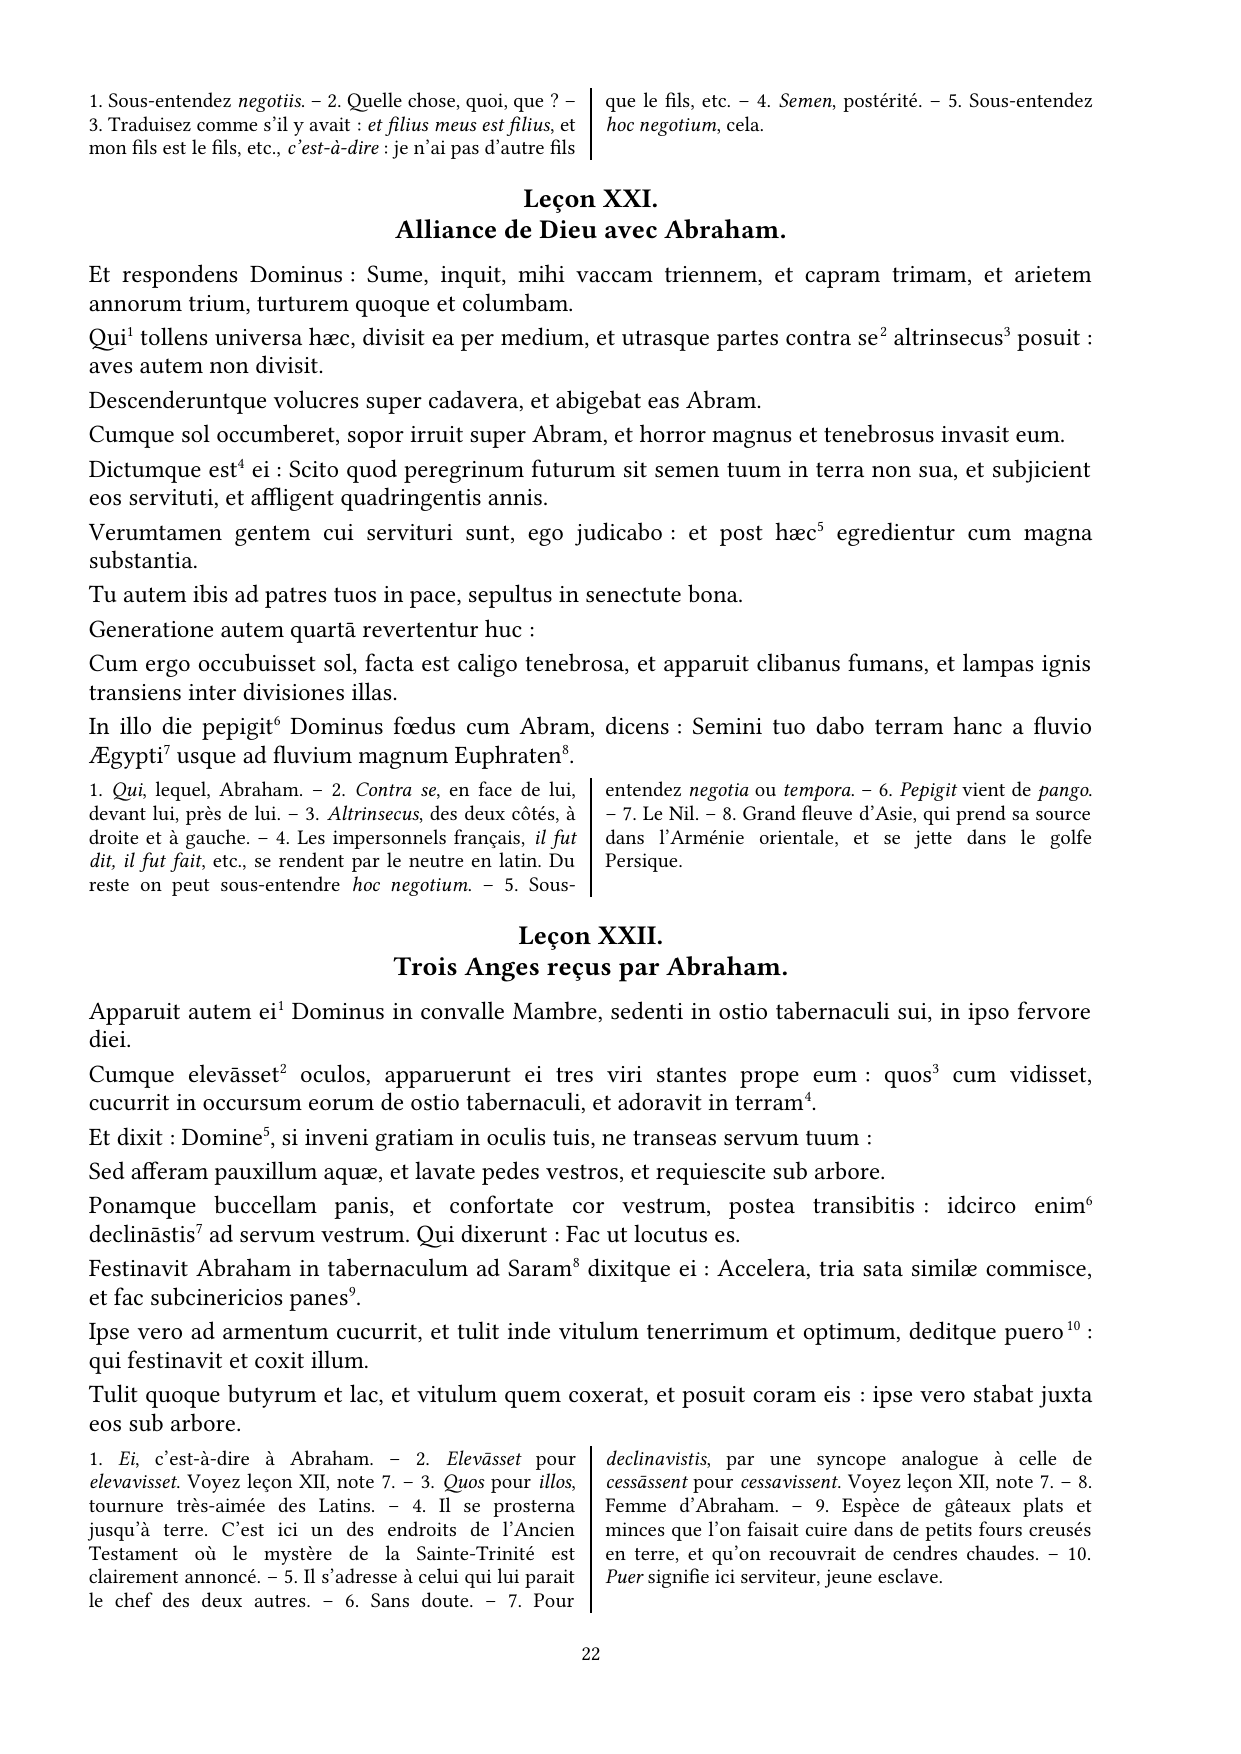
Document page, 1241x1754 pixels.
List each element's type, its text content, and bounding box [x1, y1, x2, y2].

text Et respondens Dominus : Sume, inquit, mihi vaccam triennem, et capram trimam, et arietem annorum trium, turturem quoque et columbam. [88, 260, 1093, 317]
text Ipse vero ad armentum cucurrit, et tulit inde vitulum tenerrimum et optimum, deditque puero10 : qui festinavit et coxit illum. [88, 1317, 1093, 1374]
text Cum ergo occubuisset sol, facta est caligo tenebrosa, et apparuit clibanus fumans, et lampas ignis transiens inter divisiones illas. [88, 649, 1093, 706]
text In illo die pepigit6 Dominus fœdus cum Abram, dicens : Semini tuo dabo terram hanc a fluvio Ægypti7 usque ad fluvium magnum Euphraten8. [88, 712, 1093, 769]
text Ponamque buccellam panis, et confortate cor vestrum, postea transibitis : idcirco enim6 declināstis7 ad servum vestrum. Qui dixerunt : Fac ut locutus es. [88, 1192, 1093, 1249]
text Qui1 tollens universa hæc, divisit ea per medium, et utrasque partes contra se2 altrinsecus3 posuit : aves autem non divisit. [88, 323, 1093, 380]
text Leçon XXI. Alliance de Dieu avec Abraham. [88, 183, 1093, 245]
text Cumque elevāsset2 oculos, apparuerunt ei tres viri stantes prope eum : quos3 cum vidisset, cucurrit in occursum eorum de ostio tabernaculi, et adoravit in terram4. [88, 1060, 1093, 1117]
text Festinavit Abraham in tabernaculum ad Saram8 dixitque ei : Accelera, tria sata similæ commisce, et fac subcinericios panes9. [88, 1254, 1093, 1312]
text Leçon XXII. Trois Anges reçus par Abraham. [88, 920, 1093, 982]
text 1. Qui, lequel, Abraham. – 2. Contra se, en face de lui, devant lui, près de lui. – 3. Altrinsecus, des deux côtés, à droite et à gauche. – 4. Les impersonnels français, il fut dit, il fut fait, etc., se rendent par le neutre en latin. Du reste on peut sous-entendre hoc negotium. – 5. Sous- [88, 778, 576, 897]
text Dictumque est4 ei : Scito quod peregrinum futurum sit semen tuum in terra non sua, et subjicient eos servituti, et affligent quadringentis annis. [88, 454, 1093, 512]
text 1. Ei, c’est-à-dire à Abraham. – 2. Elevāsset pour elevavisset. Voyez leçon XII, note 7. – 3. Quos pour illos, tournure très-aimée des Latins. – 4. Il se prosterna jusqu’à terre. C’est ici un des endroits de l’Ancien Testament où le mystère de la Sainte-Trinité est clairement annoncé. – 5. Il s’adresse à celui qui lui parait le chef des deux autres. – 6. Sans doute. – 7. Pour [88, 1446, 576, 1612]
text Cumque sol occumberet, sopor irruit super Abram, et horror magnus et tenebrosus invasit eum. [88, 420, 1093, 449]
text entendez negotia ou tempora. – 6. Pepigit vient de pango. – 7. Le Nil. – 8. Grand fleuve d’Asie, qui prend sa source dans l’Arménie orientale, et se jette dans le golfe Persique. [605, 778, 1093, 873]
text Generatione autem quartā revertentur huc : [88, 615, 1093, 643]
text Et dixit : Domine5, si inveni gratiam in oculis tuis, ne transeas servum tuum : [88, 1123, 1093, 1151]
text Verumtamen gentem cui servituri sunt, ego judicabo : et post hæc5 egredientur cum magna substantia. [88, 517, 1093, 574]
text Tu autem ibis ad patres tuos in pace, sepultus in senectute bona. [88, 580, 1093, 609]
text que le fils, etc. – 4. Semen, postérité. – 5. Sous-entendez hoc negotium, cela. [605, 88, 1093, 136]
text Descenderuntque volucres super cadavera, et abigebat eas Abram. [88, 386, 1093, 414]
text Tulit quoque butyrum et lac, et vitulum quem coxerat, et posuit coram eis : ipse vero stabat juxta eos sub arbore. [88, 1380, 1093, 1437]
text Apparuit autem ei1 Dominus in convalle Mambre, sedenti in ostio tabernaculi sui, in ipso fervore diei. [88, 997, 1093, 1054]
text 1. Sous-entendez negotiis. – 2. Quelle chose, quoi, que ? – 3. Traduisez comme s’il y avait : et filius meus est filius, et mon fils est le fils, etc., c’est-à-dire : je n’ai pas d’autre fils [88, 88, 576, 160]
text Sed afferam pauxillum aquæ, et lavate pedes vestros, et requiescite sub arbore. [88, 1157, 1093, 1186]
text declinavistis, par une syncope analogue à celle de cessāssent pour cessavissent. Voyez leçon XII, note 7. – 8. Femme d’Abraham. – 9. Espèce de gâteaux plats et minces que l’on faisait cuire dans de petits fours creusés en terre, et qu’on recouvrait de cendres chaudes. – 10. Puer signifie ici serviteur, jeune esclave. [605, 1446, 1093, 1589]
